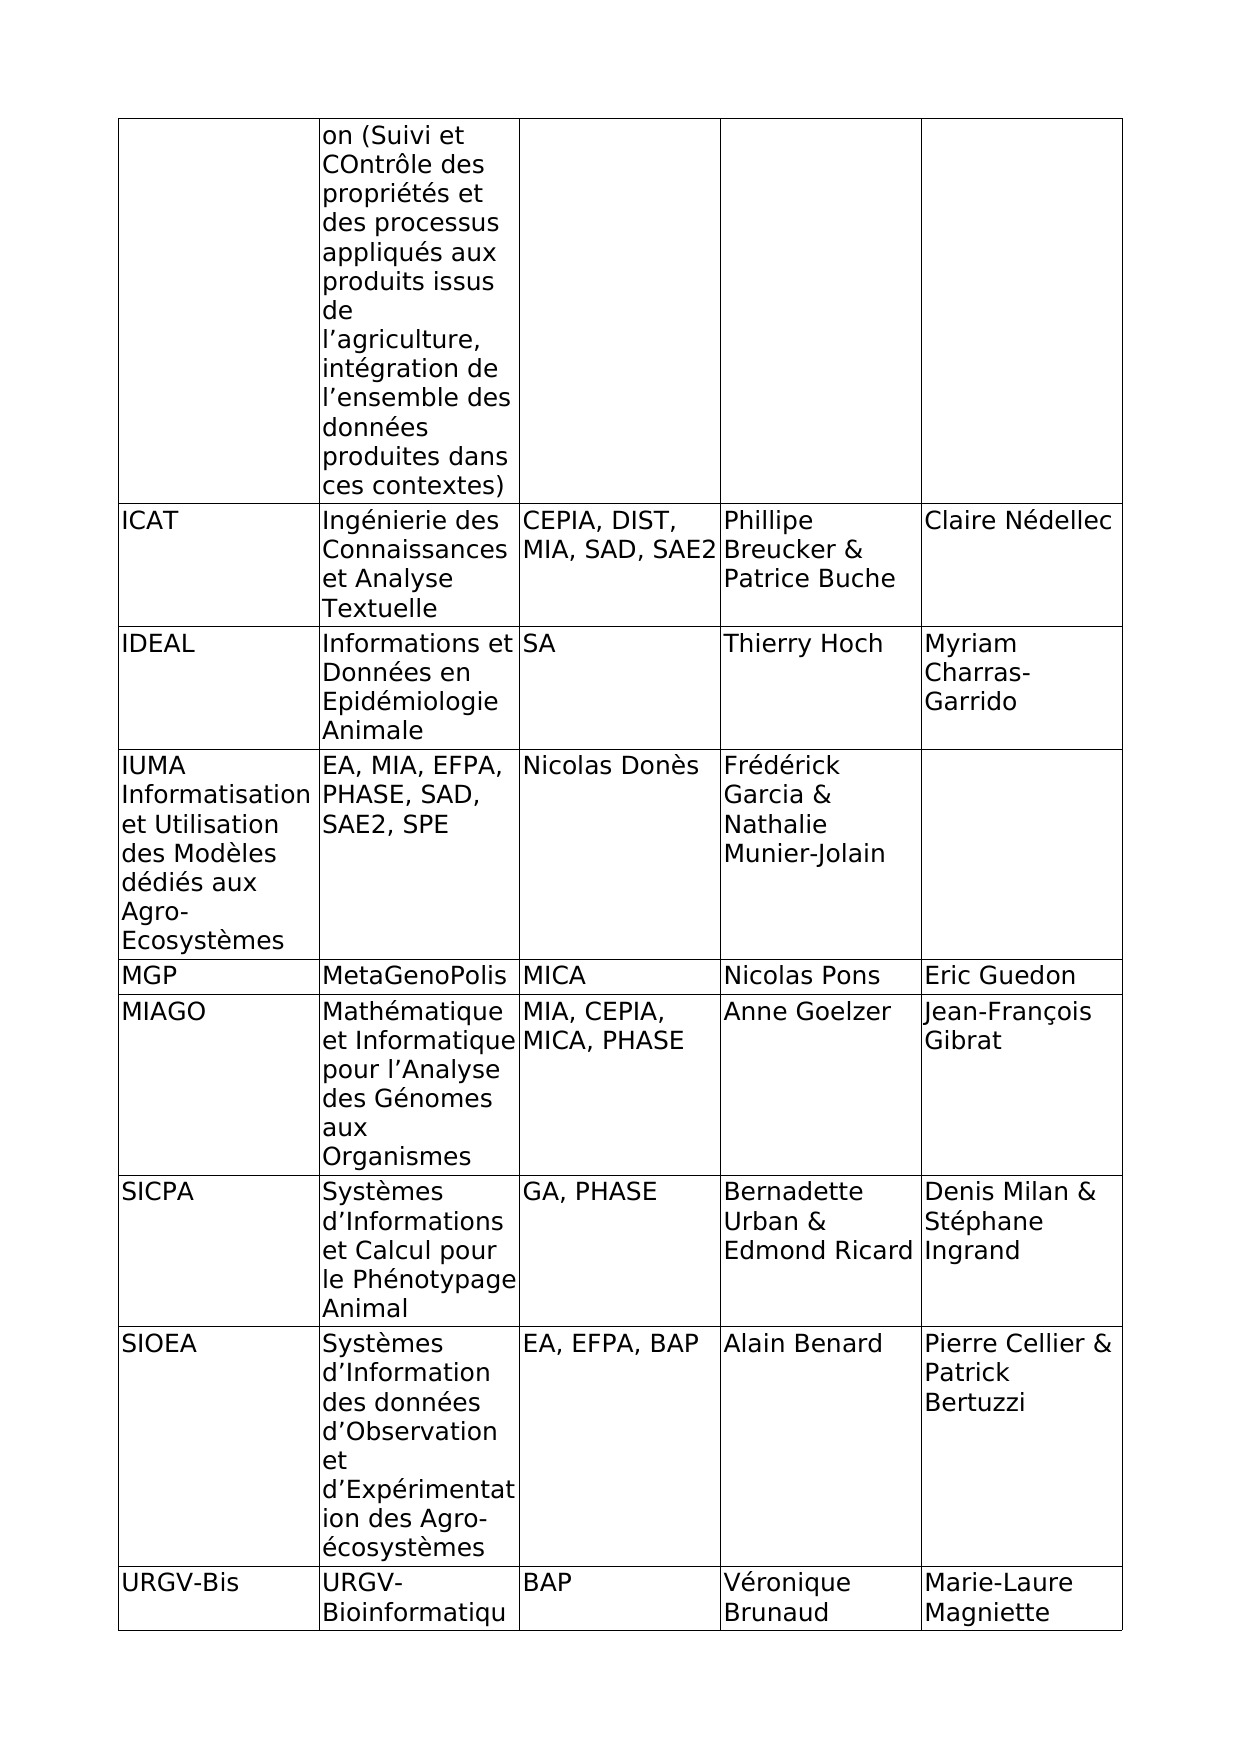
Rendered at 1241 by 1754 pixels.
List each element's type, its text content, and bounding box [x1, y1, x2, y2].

table_cell Thierry Hoch [721, 627, 921, 748]
table_cell Véronique Brunaud [721, 1567, 921, 1630]
table_cell MIA, CEPIA, MICA, PHASE [520, 995, 720, 1174]
table_cell Pierre Cellier & Patrick Bertuzzi [922, 1327, 1122, 1566]
table_cell Ingénierie des Connaissances et Analyse Textuelle [320, 504, 519, 626]
table_cell Marie-Laure Magniette [922, 1567, 1122, 1630]
table_cell MICA [520, 960, 720, 994]
table_cell MGP [119, 960, 319, 994]
table_cell MetaGenoPolis [320, 960, 519, 994]
table_cell GA, PHASE [520, 1176, 720, 1326]
table_cell Alain Benard [721, 1327, 921, 1566]
table_cell [922, 750, 1122, 958]
table_cell Nicolas Pons [721, 960, 921, 994]
table_cell EA, EFPA, BAP [520, 1327, 720, 1566]
table_cell Mathématique et Informatique pour l’Analyse des Génomes aux Organismes [320, 995, 519, 1174]
table_cell EA, MIA, EFPA, PHASE, SAD, SAE2, SPE [320, 750, 519, 958]
table_cell Myriam Charras-Garrido [922, 627, 1122, 748]
table_cell MIAGO [119, 995, 319, 1174]
table_cell Frédérick Garcia & Nathalie Munier-Jolain [721, 750, 921, 958]
table_cell Nicolas Donès [520, 750, 720, 958]
table_cell URGV-Bis [119, 1567, 319, 1630]
table_cell SA [520, 627, 720, 748]
table_cell [922, 119, 1122, 503]
table_cell CEPIA, DIST, MIA, SAD, SAE2 [520, 504, 720, 626]
table_cell Claire Nédellec [922, 504, 1122, 626]
table_cell Systèmes d’Information des données d’Observation et d’Expérimentation des Agro-écosystèmes [320, 1327, 519, 1566]
table_cell Denis Milan & Stéphane Ingrand [922, 1176, 1122, 1326]
table_cell [119, 119, 319, 503]
table_cell Systèmes d’Informations et Calcul pour le Phénotypage Animal [320, 1176, 519, 1326]
table_cell Anne Goelzer [721, 995, 921, 1174]
table_cell IUMA Informatisation et Utilisation des Modèles dédiés aux Agro-Ecosystèmes [119, 750, 319, 958]
table_cell Bernadette Urban & Edmond Ricard [721, 1176, 921, 1326]
table_cell Eric Guedon [922, 960, 1122, 994]
table_cell BAP [520, 1567, 720, 1630]
table_cell ICAT [119, 504, 319, 626]
table_cell Informations et Données en Epidémiologie Animale [320, 627, 519, 748]
table_cell SIOEA [119, 1327, 319, 1566]
table_cell [520, 119, 720, 503]
table_cell on (Suivi et COntrôle des propriétés et des processus appliqués aux produits issus de l’agriculture, intégration de l’ensemble des données produites dans ces contextes) [320, 119, 519, 503]
table_cell IDEAL [119, 627, 319, 748]
table_cell SICPA [119, 1176, 319, 1326]
table_cell URGV-Bioinformatiqu [320, 1567, 519, 1630]
table_cell Phillipe Breucker & Patrice Buche [721, 504, 921, 626]
table_cell Jean-François Gibrat [922, 995, 1122, 1174]
table_cell [721, 119, 921, 503]
